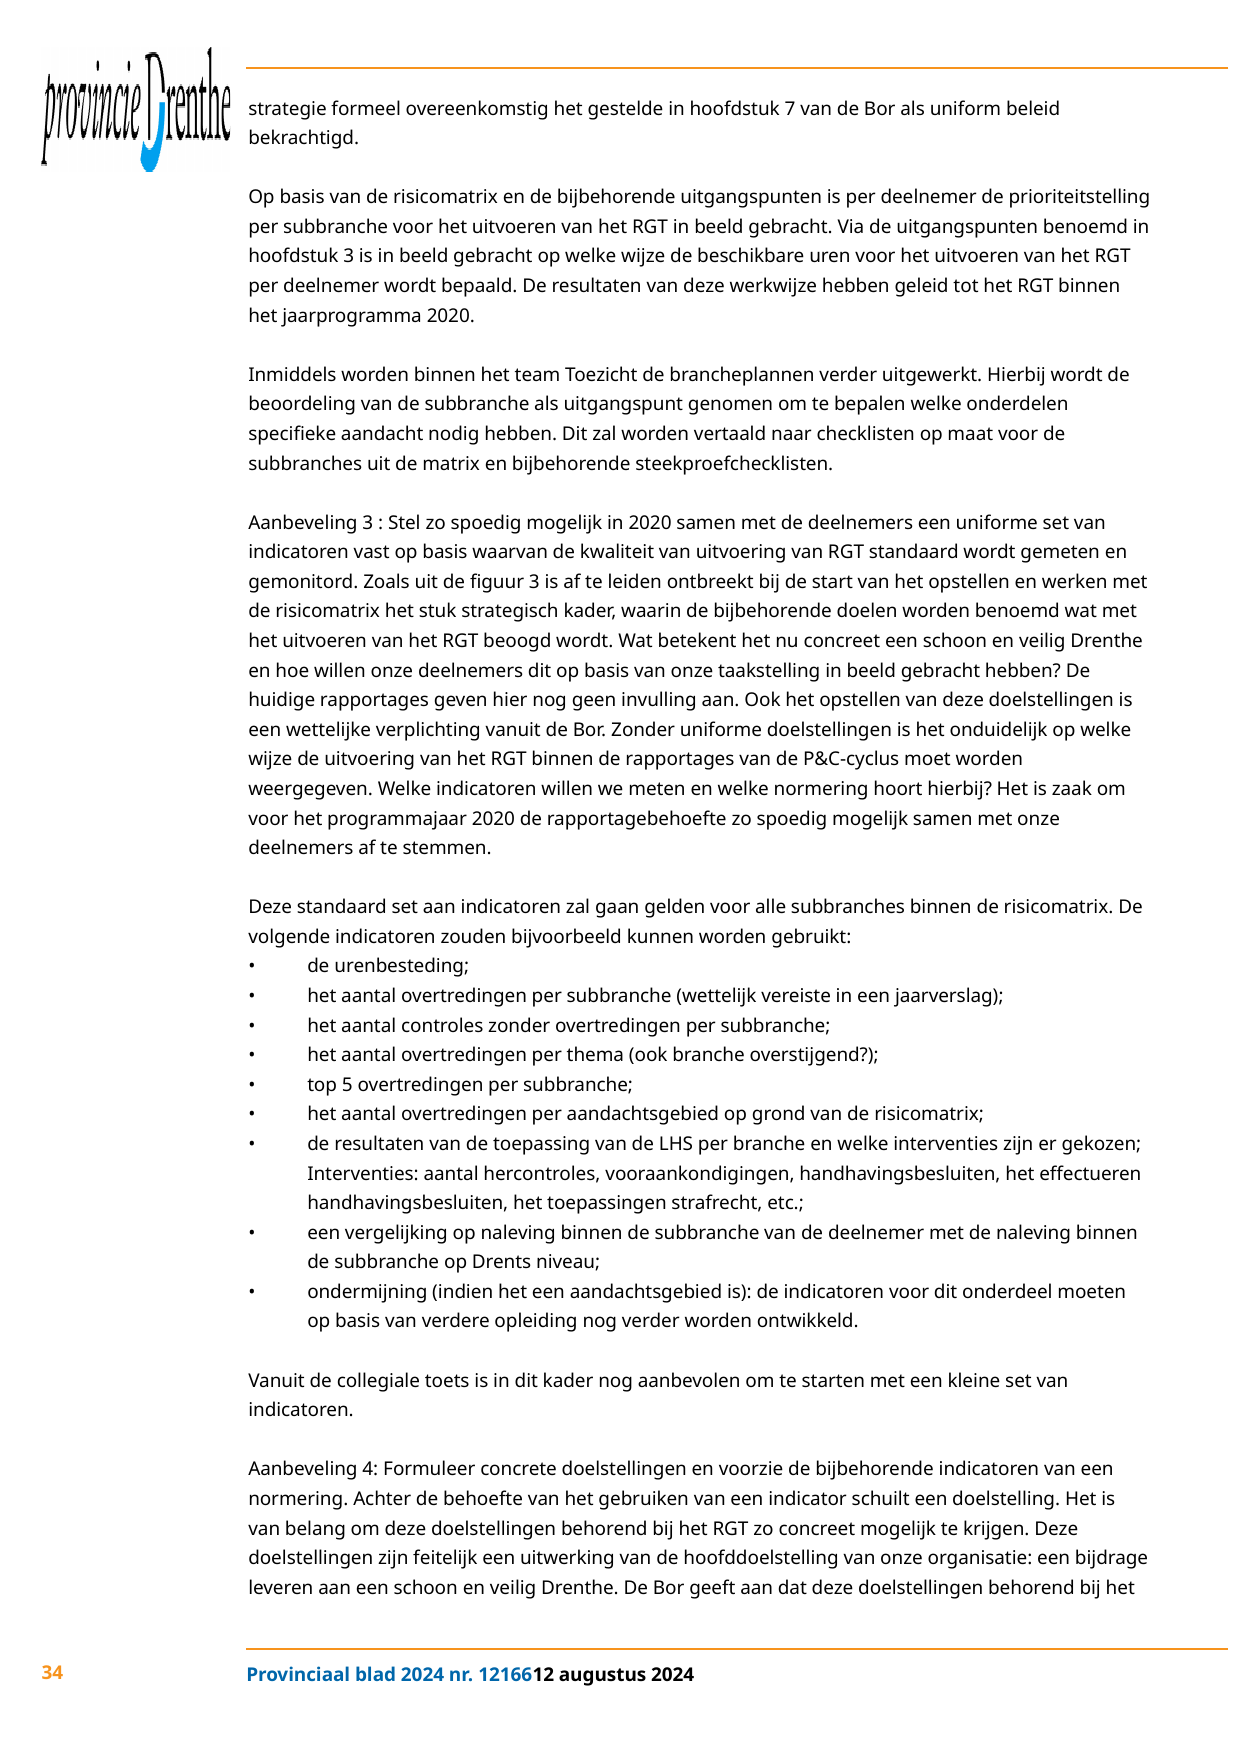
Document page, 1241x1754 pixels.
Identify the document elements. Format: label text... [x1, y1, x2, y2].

text Aanbeveling 3 : Stel zo spoedig mogelijk in 2020 samen met de deelnemers een uniforme set van indicatoren vast op basis waarvan de kwaliteit van uitvoering van RGT standaard wordt gemeten en gemonitord. Zoals uit de figuur 3 is af te leiden ontbreekt bij de start van het opstellen en werken met de risicomatrix het stuk strategisch kader, waarin de bijbehorende doelen worden benoemd wat met het uitvoeren van het RGT beoogd wordt. Wat betekent het nu concreet een schoon en veilig Drenthe en hoe willen onze deelnemers dit op basis van onze taakstelling in beeld gebracht hebben? De huidige rapportages geven hier nog geen invulling aan. Ook het opstellen van deze doelstellingen is een wettelijke verplichting vanuit de Bor. Zonder uniforme doelstellingen is het onduidelijk op welke wijze de uitvoering van het RGT binnen de rapportages van de P&C-cyclus moet worden weergegeven. Welke indicatoren willen we meten en welke normering hoort hierbij? Het is zaak om voor het programmajaar 2020 de rapportagebehoefte zo spoedig mogelijk samen met onze deelnemers af te stemmen. [248, 509, 1152, 860]
list het aantal controles zonder overtredingen per subbranche; [248, 1012, 1152, 1038]
text strategie formeel overeenkomstig het gestelde in hoofdstuk 7 van de Bor als uniform beleid bekrachtigd. [248, 95, 1152, 150]
list het aantal overtredingen per thema (ook branche overstijgend?); [248, 1041, 1152, 1067]
list de resultaten van de toepassing van de LHS per branche en welke interventies zijn er gekozen; Interventies: aantal hercontroles, vooraankondigingen, handhavingsbesluiten, het effectueren handhavingsbesluiten, het toepassingen strafrecht, etc.; [248, 1130, 1152, 1215]
list het aantal overtredingen per aandachtsgebied op grond van de risicomatrix; [248, 1101, 1152, 1126]
text Op basis van de risicomatrix en de bijbehorende uitgangspunten is per deelnemer de prioriteitstelling per subbranche voor het uitvoeren van het RGT in beeld gebracht. Via de uitgangspunten benoemd in hoofdstuk 3 is in beeld gebracht op welke wijze de beschikbare uren voor het uitvoeren van het RGT per deelnemer wordt bepaald. De resultaten van deze werkwijze hebben geleid tot het RGT binnen het jaarprogramma 2020. [248, 183, 1152, 328]
text Vanuit de collegiale toets is in dit kader nog aanbevolen om te starten met een kleine set van indicatoren. [248, 1367, 1152, 1422]
list een vergelijking op naleving binnen de subbranche van de deelnemer met de naleving binnen de subbranche op Drents niveau; [248, 1219, 1152, 1274]
picture [41, 47, 231, 172]
list het aantal overtredingen per subbranche (wettelijk vereiste in een jaarverslag); [248, 982, 1152, 1008]
list de urenbesteding; [248, 953, 1152, 978]
list top 5 overtredingen per subbranche; [248, 1071, 1152, 1097]
text Inmiddels worden binnen het team Toezicht de brancheplannen verder uitgewerkt. Hierbij wordt de beoordeling van de subbranche als uitgangspunt genomen om te bepalen welke onderdelen specifieke aandacht nodig hebben. Dit zal worden vertaald naar checklisten op maat voor de subbranches uit de matrix en bijbehorende steekproefchecklisten. [248, 361, 1152, 476]
text Deze standaard set aan indicatoren zal gaan gelden voor alle subbranches binnen de risicomatrix. De volgende indicatoren zouden bijvoorbeeld kunnen worden gebruikt: [248, 893, 1152, 949]
list ondermijning (indien het een aandachtsgebied is): de indicatoren voor dit onderdeel moeten op basis van verdere opleiding nog verder worden ontwikkeld. [248, 1278, 1152, 1333]
text Aanbeveling 4: Formuleer concrete doelstellingen en voorzie de bijbehorende indicatoren van een normering. Achter de behoefte van het gebruiken van een indicator schuilt een doelstelling. Het is van belang om deze doelstellingen behorend bij het RGT zo concreet mogelijk te krijgen. Deze doelstellingen zijn feitelijk een uitwerking van de hoofddoelstelling van onze organisatie: een bijdrage leveren aan een schoon en veilig Drenthe. De Bor geeft aan dat deze doelstellingen behorend bij het [248, 1456, 1152, 1600]
